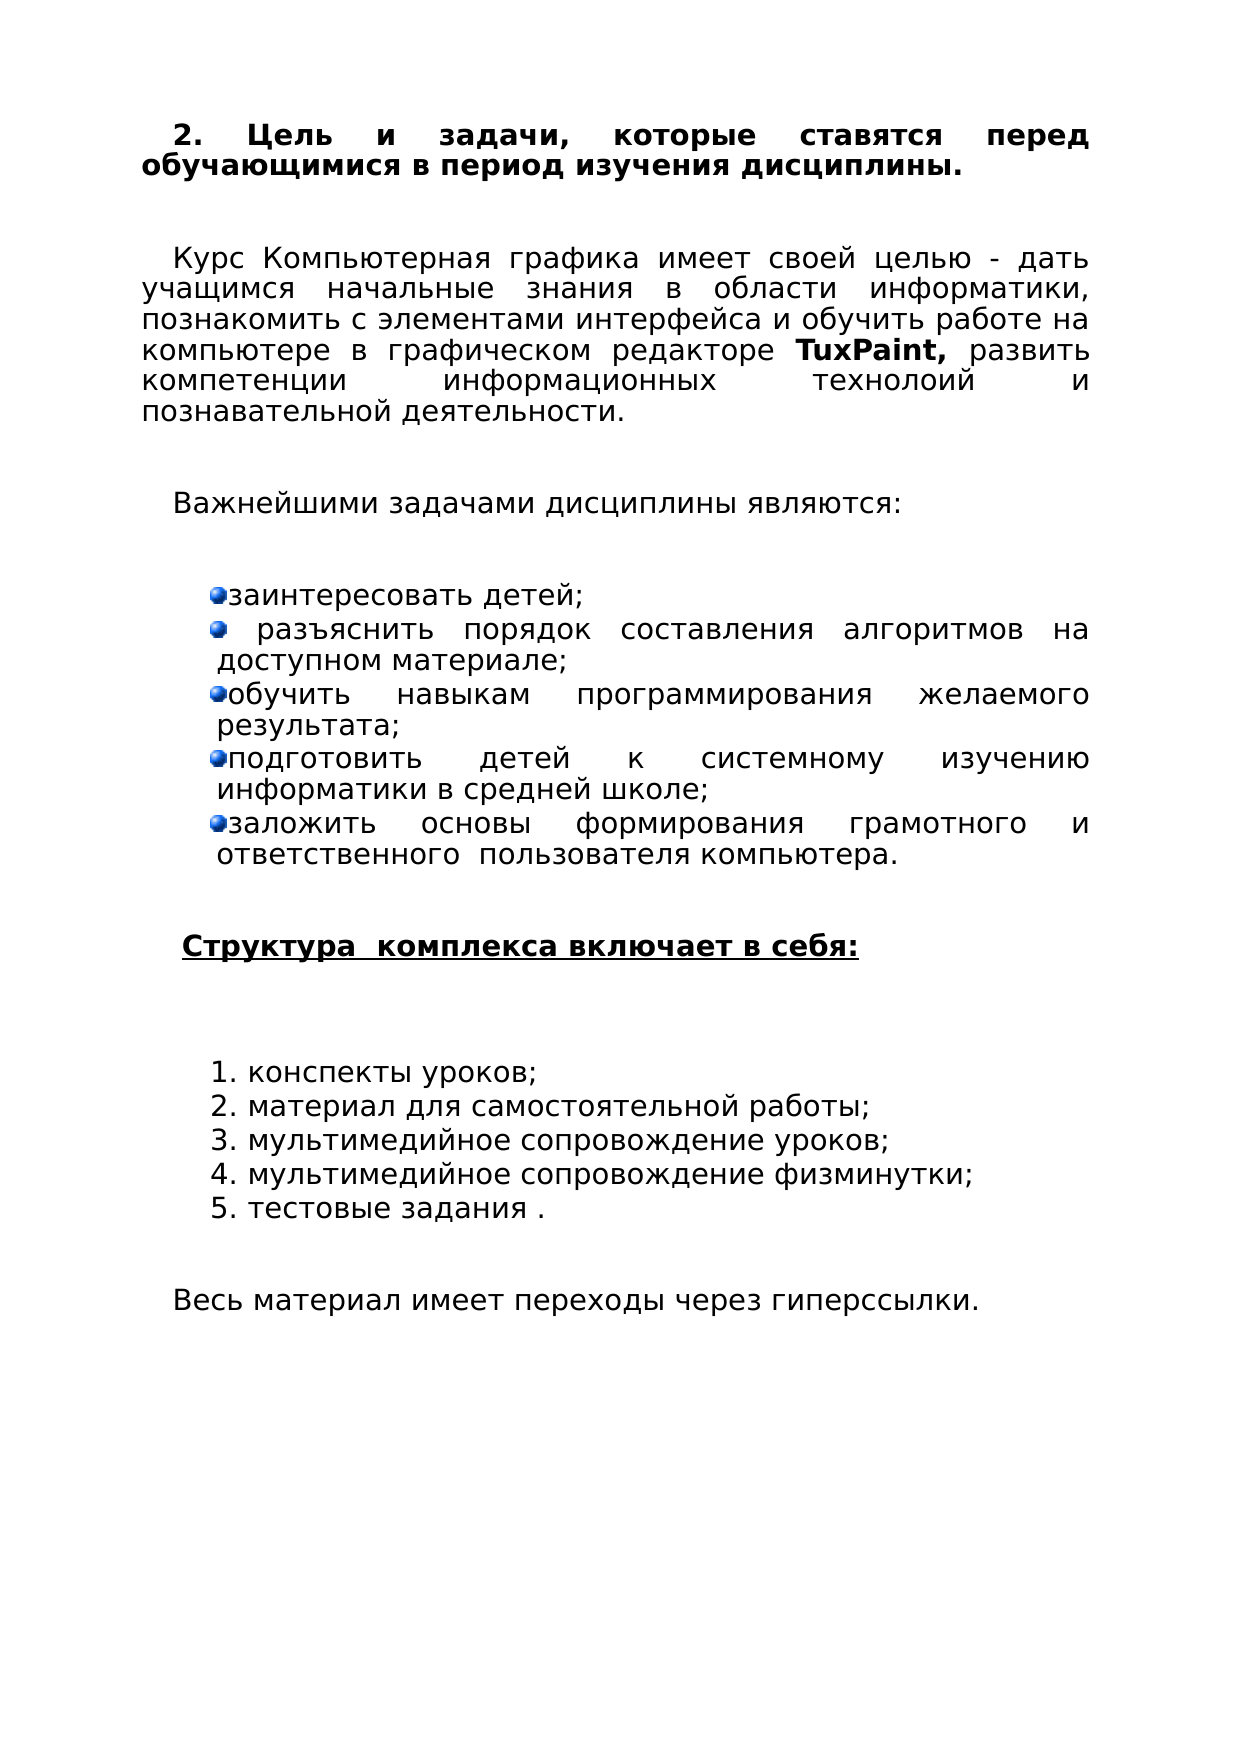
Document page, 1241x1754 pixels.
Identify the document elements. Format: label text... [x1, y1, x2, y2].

text Весь материал имеет переходы через гиперссылки. [141, 1284, 1091, 1318]
text Курс Компьютерная графика имеет своей целью - дать учащимся начальные знания в области информатики, познакомить с элементами интерфейса и обучить работе на компьютере в графическом редакторе TuxPaint, развить компетенции информационных технолоий и познавательной деятельности. [141, 241, 1091, 428]
list заложить основы формирования грамотного и ответственного пользователя компьютера. [178, 806, 1091, 871]
picture [210, 587, 227, 604]
list обучить навыкам программирования желаемого результата; [178, 677, 1091, 742]
picture [210, 750, 227, 767]
picture [210, 686, 227, 702]
list заинтересовать детей; [178, 579, 1091, 613]
list материал для самостоятельной работы; [178, 1089, 1091, 1123]
picture [210, 815, 227, 832]
list мультимедийное сопровождение физминутки; [178, 1157, 1091, 1191]
list подготовить детей к системному изучению информатики в средней школе; [178, 742, 1091, 806]
text Важнейшими задачами дисциплины являются: [141, 486, 1091, 520]
picture [210, 621, 227, 638]
list конспекты уроков; [178, 1056, 1091, 1089]
text Структура комплекса включает в себя: [141, 929, 1091, 963]
list мультимедийное сопровождение уроков; [178, 1123, 1091, 1157]
list тестовые задания . [178, 1191, 1091, 1225]
list разъяснить порядок составления алгоритмов на доступном материале; [178, 613, 1091, 677]
text 2. Цель и задачи, которые ставятся перед обучающимися в период изучения дисциплины. [141, 118, 1091, 183]
